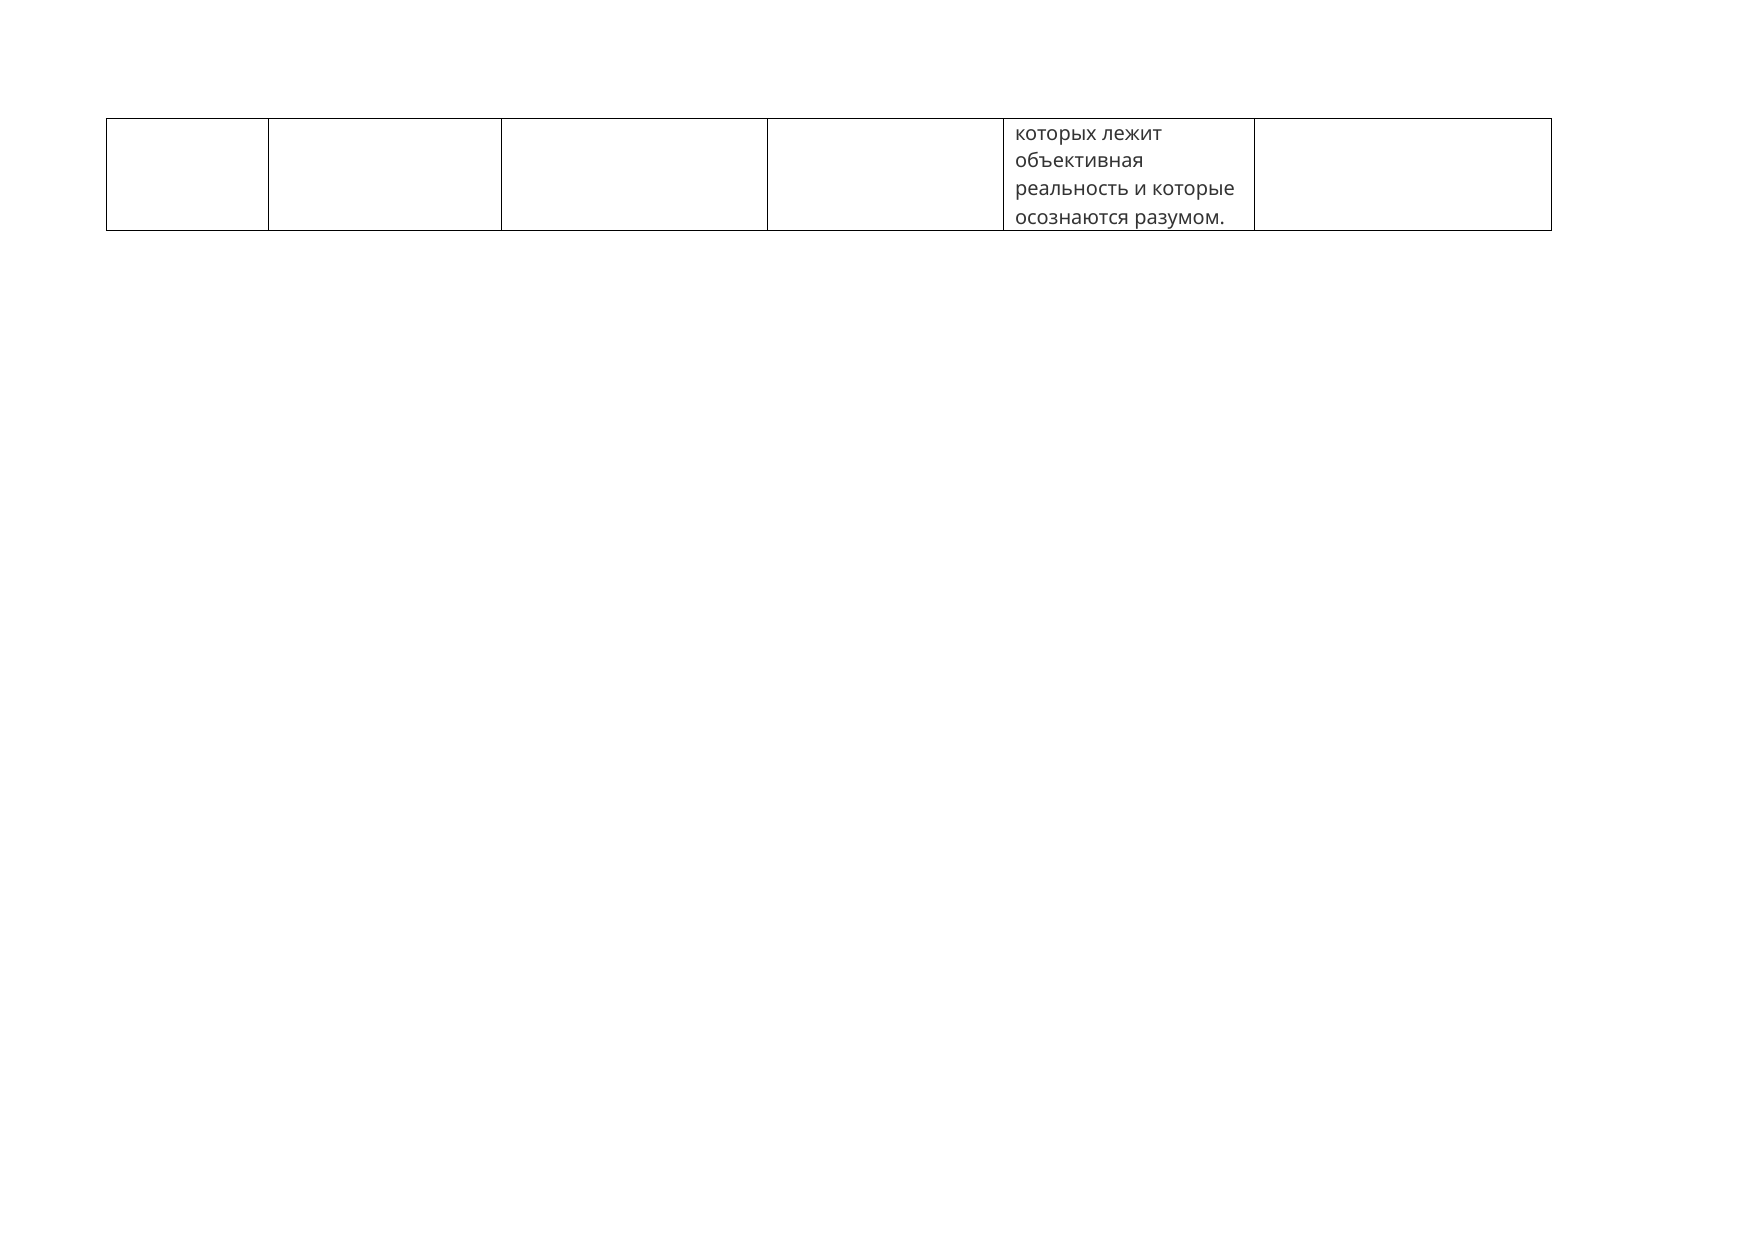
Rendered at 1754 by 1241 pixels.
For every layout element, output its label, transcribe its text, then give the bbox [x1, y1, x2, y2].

table_cell [269, 119, 501, 230]
table_cell [768, 119, 1003, 230]
table_cell которых лежит объективная реальность и которые осознаются разумом. [1004, 119, 1254, 230]
table_cell [1255, 119, 1551, 230]
table_cell [502, 119, 767, 230]
table_cell [107, 119, 268, 230]
